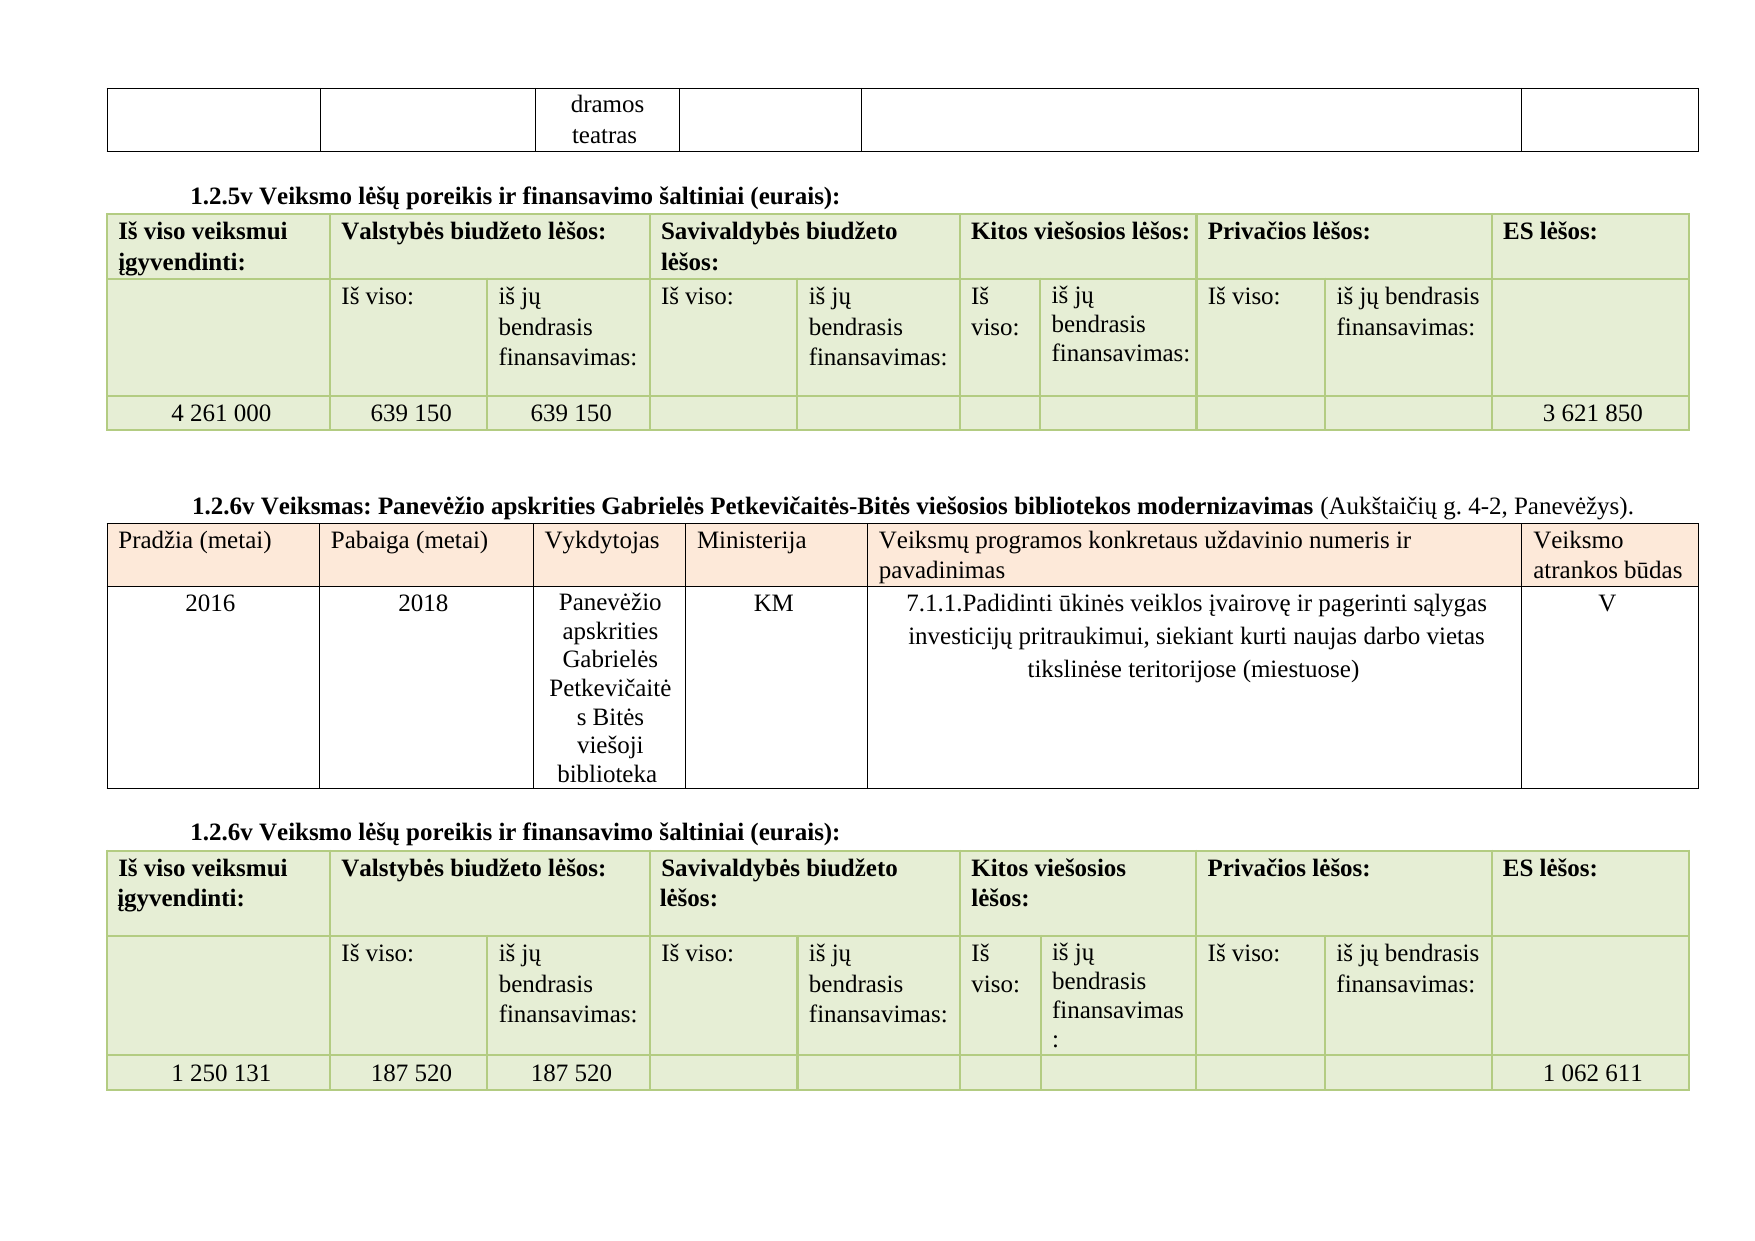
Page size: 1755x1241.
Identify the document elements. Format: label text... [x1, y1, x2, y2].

table_cell iš jų bendrasis finansavimas: [1326, 280, 1491, 395]
table_header Kitos viešosios lėšos: [961, 852, 1195, 935]
table_cell [798, 397, 959, 429]
table_header Pradžia (metai) [108, 524, 319, 586]
table_cell KM [686, 587, 867, 787]
table_cell 639 150 [331, 397, 486, 429]
table_cell V [1522, 587, 1698, 787]
text 1.2.6v Veiksmas: Panevėžio apskrities Gabrielės Petkevičaitės-Bitės viešosios bibliotekos modernizavimas (Aukštaičių g. 4-2, Panevėžys). [118, 491, 1636, 519]
table_header Privačios lėšos: [1198, 215, 1491, 278]
table_cell 2016 [108, 587, 319, 787]
table_cell iš jų bendrasis finansavimas: [488, 280, 649, 395]
table_cell 187 520 [331, 1056, 486, 1089]
table_cell [1493, 280, 1688, 395]
table_cell 1 062 611 [1493, 1056, 1688, 1089]
table_cell iš jų bendrasis finansavimas: [799, 937, 959, 1054]
table_header Kitos viešosios lėšos: [961, 215, 1195, 278]
table_header Savivaldybės biudžeto lėšos: [651, 215, 959, 278]
table_header ES lėšos: [1493, 852, 1688, 935]
table_cell Panevėžio apskrities Gabrielės Petkevičaitės Bitės viešoji biblioteka [534, 587, 685, 787]
table_cell [1326, 397, 1491, 429]
table_cell [680, 89, 861, 151]
table_cell Iš viso: [1198, 280, 1324, 395]
table_header Ministerija [686, 524, 867, 586]
table_cell iš jų bendrasis finansavimas : [1042, 937, 1195, 1054]
table_cell 7.1.1.Padidinti ūkinės veiklos įvairovę ir pagerinti sąlygas investicijų pritraukimui, siekiant kurti naujas darbo vietas tikslinėse teritorijose (miestuose) [868, 587, 1521, 787]
table_cell [321, 89, 535, 151]
table_cell [651, 397, 796, 429]
table_cell [961, 397, 1039, 429]
table_cell [1493, 937, 1688, 1054]
table_header Savivaldybės biudžeto lėšos: [651, 852, 959, 935]
table_cell iš jų bendrasis finansavimas: [1326, 937, 1491, 1054]
table_header Valstybės biudžeto lėšos: [331, 852, 649, 935]
table_cell [862, 89, 1521, 151]
table_cell 3 621 850 [1493, 397, 1688, 429]
table_cell Iš viso: [651, 280, 796, 395]
table_cell [1041, 397, 1195, 429]
table_cell [799, 1056, 959, 1089]
table_cell Iš viso: [331, 280, 486, 395]
table_header Vykdytojas [534, 524, 685, 586]
table_cell Iš viso: [1197, 937, 1324, 1054]
table_cell 1 250 131 [108, 1056, 329, 1089]
table_cell [651, 1056, 796, 1089]
table_cell 4 261 000 [108, 397, 329, 429]
table_cell [1522, 89, 1698, 151]
table_cell Iš viso: [961, 280, 1039, 395]
table_cell Iš viso: [331, 937, 486, 1054]
table_cell [108, 89, 320, 151]
table_cell Iš viso: [651, 937, 796, 1054]
table_header Veiksmo atrankos būdas [1522, 524, 1698, 586]
table_cell [1042, 1056, 1195, 1089]
table_cell dramos teatras [536, 89, 679, 151]
table_cell [1198, 397, 1324, 429]
table_header Iš viso veiksmui įgyvendinti: [108, 215, 329, 278]
table_cell iš jų bendrasis finansavimas: [798, 280, 959, 395]
text 1.2.5v Veiksmo lėšų poreikis ir finansavimo šaltiniai (eurais): [190, 181, 1636, 209]
table_cell iš jų bendrasis finansavimas: [1041, 280, 1195, 395]
table_header Iš viso veiksmui įgyvendinti: [108, 852, 329, 935]
table_cell [108, 937, 329, 1054]
table_cell 2018 [320, 587, 533, 787]
table_cell [961, 1056, 1040, 1089]
table_cell Iš viso: [961, 937, 1040, 1054]
table_header ES lėšos: [1493, 215, 1688, 278]
table_header Privačios lėšos: [1197, 852, 1491, 935]
table_cell 639 150 [488, 397, 649, 429]
table_cell iš jų bendrasis finansavimas: [488, 937, 649, 1054]
text 1.2.6v Veiksmo lėšų poreikis ir finansavimo šaltiniai (eurais): [190, 817, 1636, 846]
table_cell [1197, 1056, 1324, 1089]
table_cell 187 520 [488, 1056, 649, 1089]
table_header Valstybės biudžeto lėšos: [331, 215, 649, 278]
table_cell [1326, 1056, 1491, 1089]
table_header Pabaiga (metai) [320, 524, 533, 586]
table_header Veiksmų programos konkretaus uždavinio numeris ir pavadinimas [868, 524, 1521, 586]
table_cell [108, 280, 329, 395]
